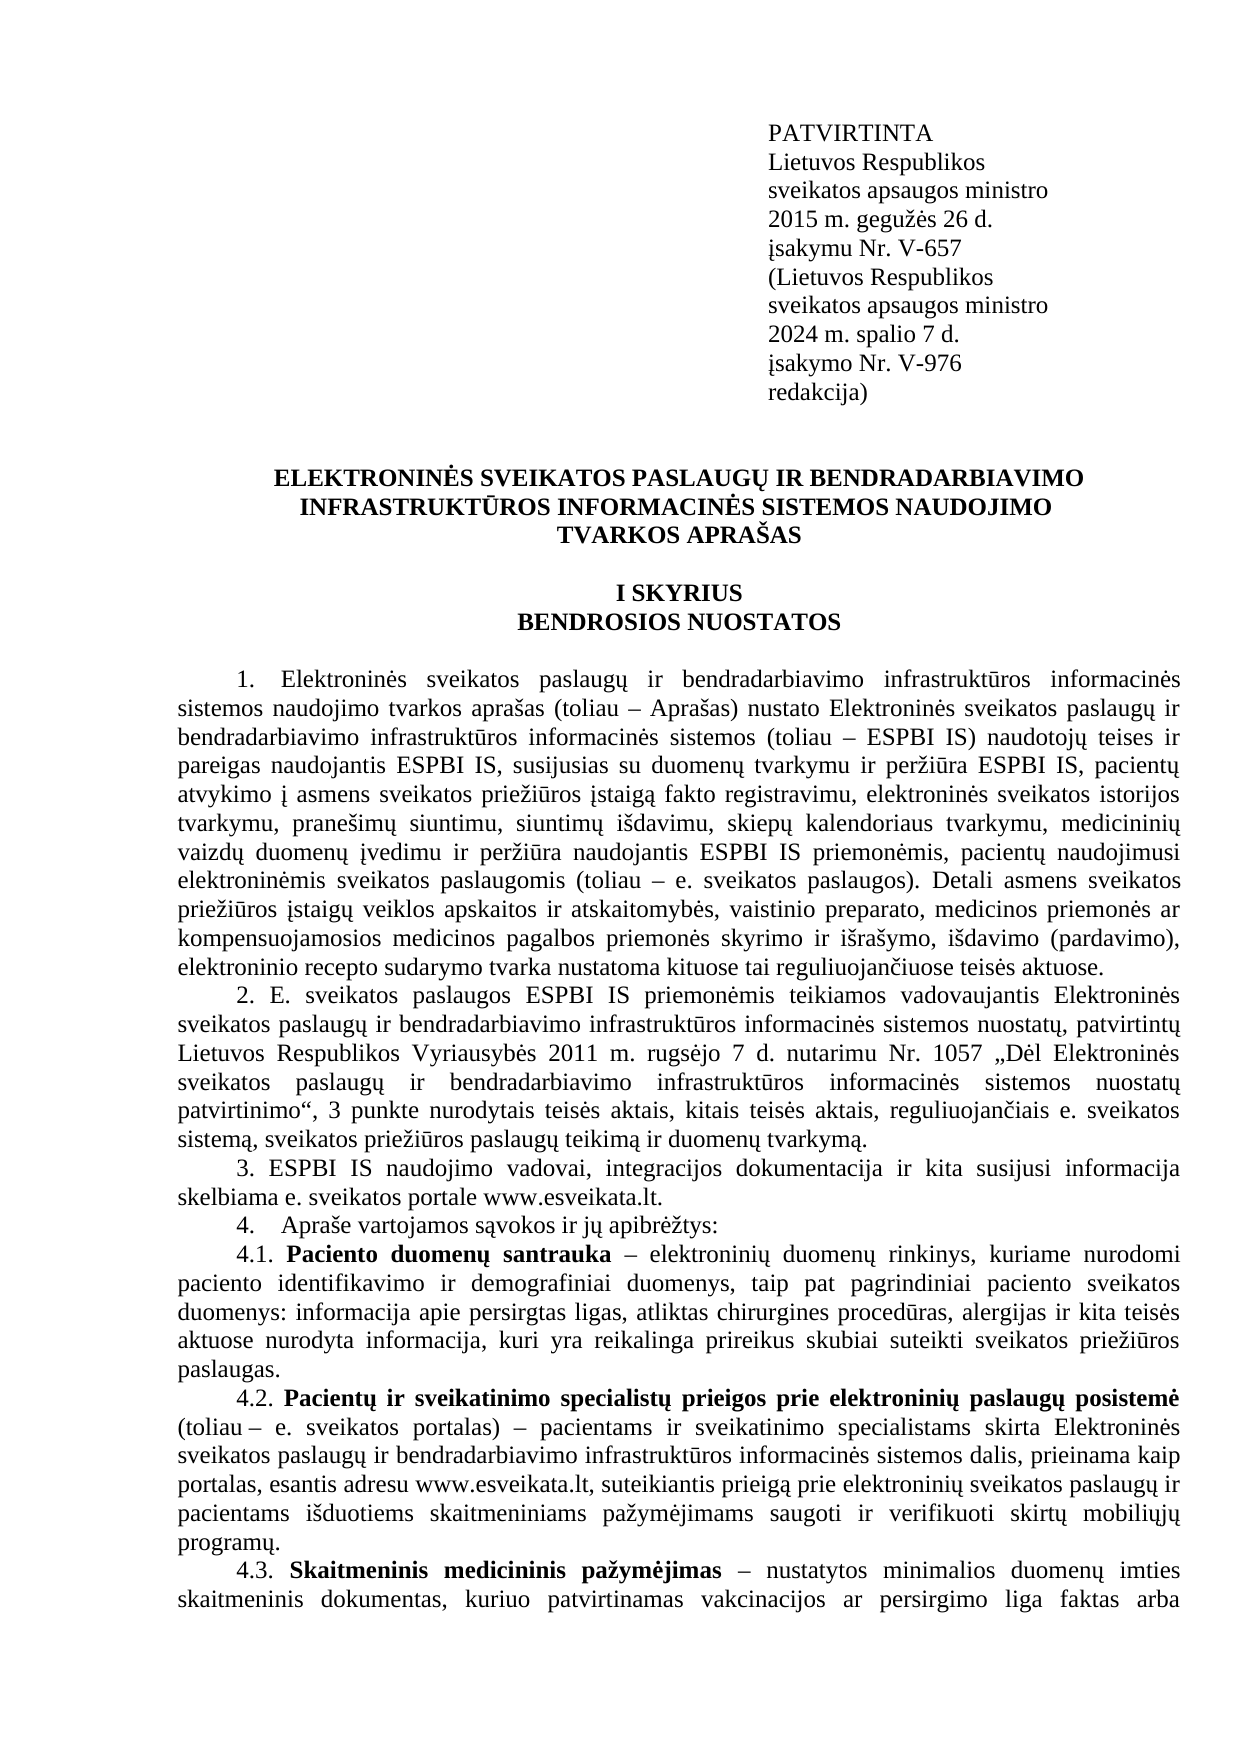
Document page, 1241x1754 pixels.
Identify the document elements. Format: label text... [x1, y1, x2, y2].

text BENDROSIOS NUOSTATOS [177, 607, 1181, 636]
text 3. ESPBI IS naudojimo vadovai, integracijos dokumentacija ir kita susijusi informacija skelbiama e. sveikatos portale www.esveikata.lt. [177, 1153, 1181, 1211]
text 4.2. Pacientų ir sveikatinimo specialistų prieigos prie elektroninių paslaugų posistemė (toliau – e. sveikatos portalas) – pacientams ir sveikatinimo specialistams skirta Elektroninės sveikatos paslaugų ir bendradarbiavimo infrastruktūros informacinės sistemos dalis, prieinama kaip portalas, esantis adresu www.esveikata.lt, suteikiantis prieigą prie elektroninių sveikatos paslaugų ir pacientams išduotiems skaitmeniniams pažymėjimams saugoti ir verifikuoti skirtų mobiliųjų programų. [177, 1383, 1181, 1556]
text I SKYRIUS [177, 578, 1181, 607]
text sveikatos apsaugos ministro [768, 176, 1181, 204]
text 2. E. sveikatos paslaugos ESPBI IS priemonėmis teikiamos vadovaujantis Elektroninės sveikatos paslaugų ir bendradarbiavimo infrastruktūros informacinės sistemos nuostatų, patvirtintų Lietuvos Respublikos Vyriausybės 2011 m. rugsėjo 7 d. nutarimu Nr. 1057 „Dėl Elektroninės sveikatos paslaugų ir bendradarbiavimo infrastruktūros informacinės sistemos nuostatų patvirtinimo“, 3 punkte nurodytais teisės aktais, kitais teisės aktais, reguliuojančiais e. sveikatos sistemą, sveikatos priežiūros paslaugų teikimą ir duomenų tvarkymą. [177, 981, 1181, 1153]
text ELEKTRONINĖS SVEIKATOS PASLAUGŲ IR BENDRADARBIAVIMO INFRASTRUKTŪROS INFORMACINĖS SISTEMOS NAUDOJIMO [177, 463, 1181, 521]
text TVARKOS APRAŠAS [177, 521, 1181, 549]
text 4.3. Skaitmeninis medicininis pažymėjimas – nustatytos minimalios duomenų imties skaitmeninis dokumentas, kuriuo patvirtinamas vakcinacijos ar persirgimo liga faktas arba [177, 1556, 1181, 1613]
text PATVIRTINTA [693, 118, 1181, 147]
text 4. Apraše vartojamos sąvokos ir jų apibrėžtys: [236, 1211, 1181, 1239]
text 2024 m. spalio 7 d. [768, 319, 1206, 348]
text (Lietuvos Respublikos [768, 262, 1206, 291]
text Lietuvos Respublikos [768, 147, 1181, 176]
text 2015 m. gegužės 26 d. [768, 204, 1206, 233]
text redakcija) [768, 377, 1206, 406]
text įsakymu Nr. V-657 [768, 233, 1206, 262]
text 1. Elektroninės sveikatos paslaugų ir bendradarbiavimo infrastruktūros informacinės sistemos naudojimo tvarkos aprašas (toliau – Aprašas) nustato Elektroninės sveikatos paslaugų ir bendradarbiavimo infrastruktūros informacinės sistemos (toliau – ESPBI IS) naudotojų teises ir pareigas naudojantis ESPBI IS, susijusias su duomenų tvarkymu ir peržiūra ESPBI IS, pacientų atvykimo į asmens sveikatos priežiūros įstaigą fakto registravimu, elektroninės sveikatos istorijos tvarkymu, pranešimų siuntimu, siuntimų išdavimu, skiepų kalendoriaus tvarkymu, medicininių vaizdų duomenų įvedimu ir peržiūra naudojantis ESPBI IS priemonėmis, pacientų naudojimusi elektroninėmis sveikatos paslaugomis (toliau – e. sveikatos paslaugos). Detali asmens sveikatos priežiūros įstaigų veiklos apskaitos ir atskaitomybės, vaistinio preparato, medicinos priemonės ar kompensuojamosios medicinos pagalbos priemonės skyrimo ir išrašymo, išdavimo (pardavimo), elektroninio recepto sudarymo tvarka nustatoma kituose tai reguliuojančiuose teisės aktuose. [177, 664, 1181, 981]
text sveikatos apsaugos ministro [768, 291, 1206, 319]
text 4.1. Paciento duomenų santrauka – elektroninių duomenų rinkinys, kuriame nurodomi paciento identifikavimo ir demografiniai duomenys, taip pat pagrindiniai paciento sveikatos duomenys: informacija apie persirgtas ligas, atliktas chirurgines procedūras, alergijas ir kita teisės aktuose nurodyta informacija, kuri yra reikalinga prireikus skubiai suteikti sveikatos priežiūros paslaugas. [177, 1239, 1181, 1383]
text įsakymo Nr. V-976 [768, 348, 1206, 377]
